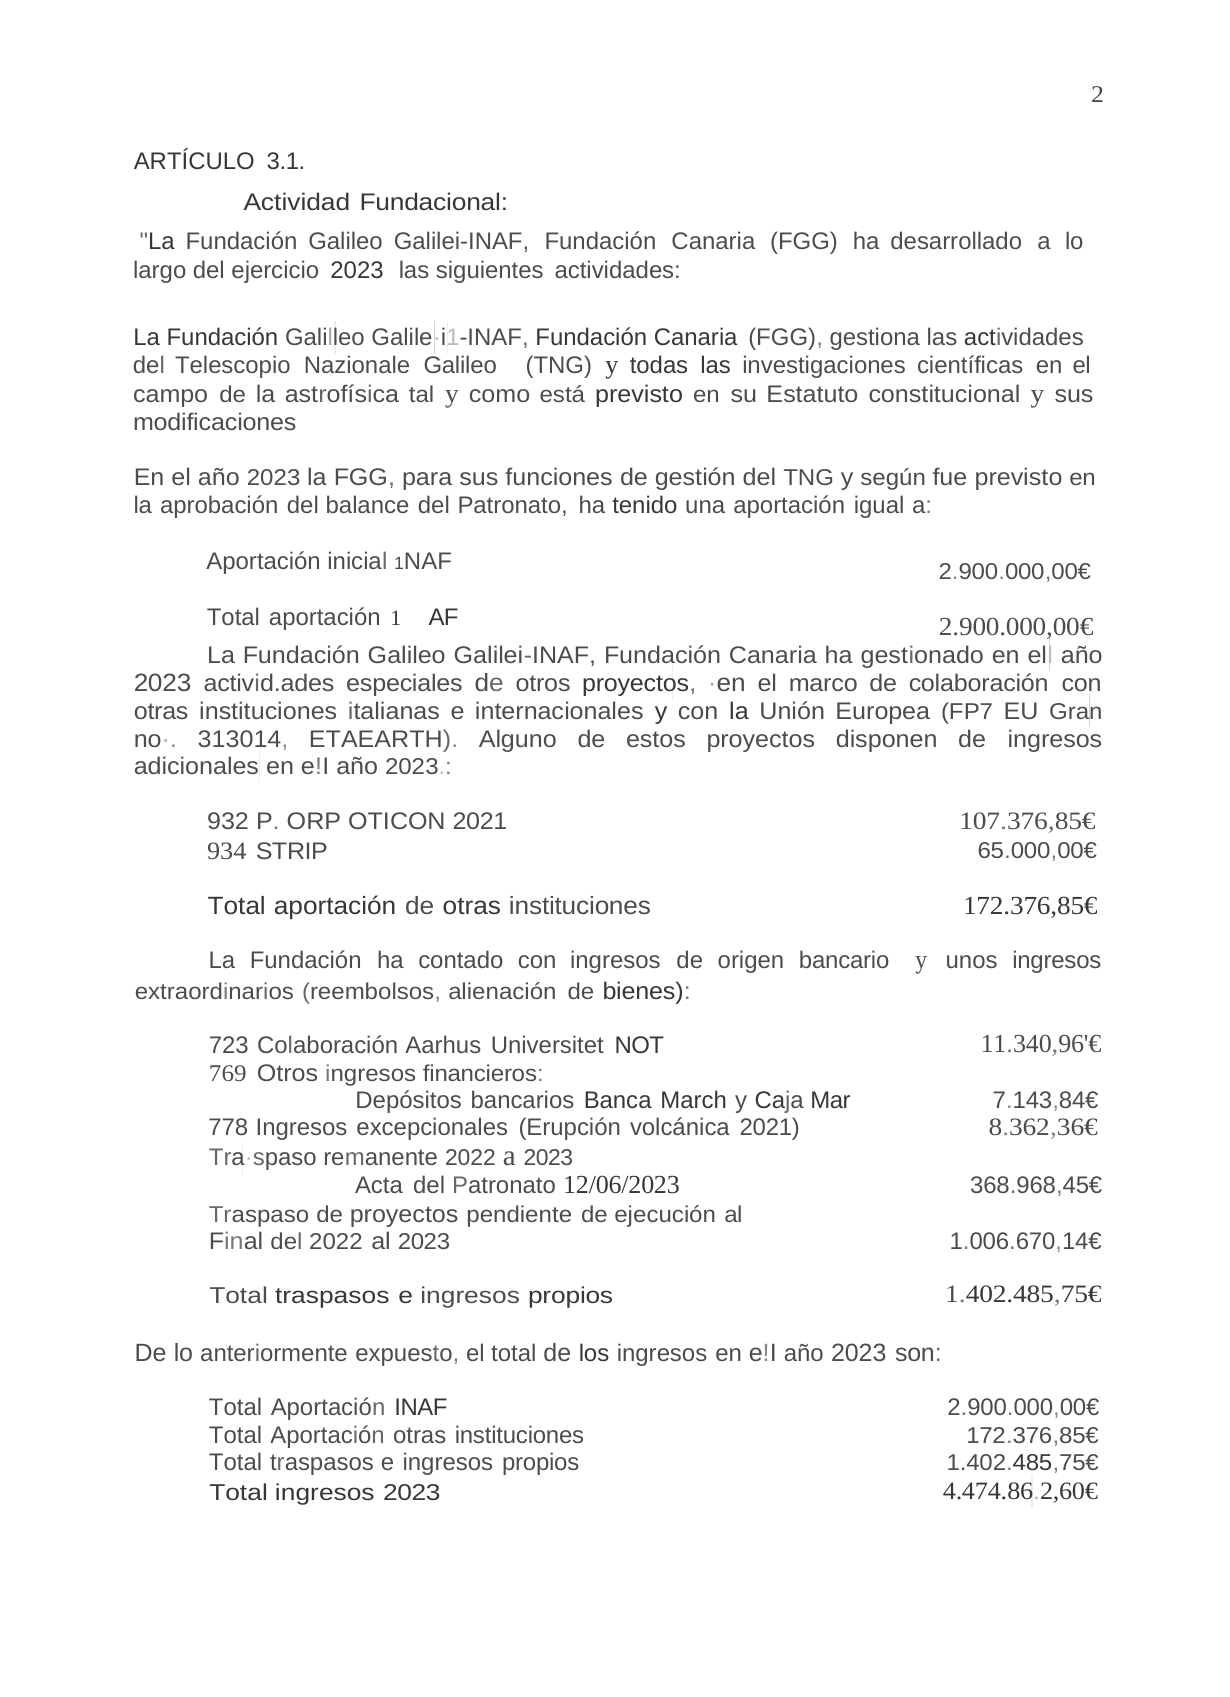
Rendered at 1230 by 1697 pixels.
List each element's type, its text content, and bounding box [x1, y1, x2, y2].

table_cell La Fundación ha contado con ingresos de origen bancario [202, 934, 908, 976]
table_cell 934 STRIP [202, 837, 908, 878]
table_header 107.376,85€ [934, 808, 1106, 837]
text En el año 2023 la FGG, para sus funciones de gestión del TNG y según fue previsto en [133, 463, 1131, 491]
table_cell 769 Otros ingresos financieros: [203, 1061, 900, 1088]
table_cell 65.000,00€ [934, 837, 1106, 878]
table_cell Total traspasos e ingresos propios [203, 1269, 900, 1310]
text La Fundación Galilleo Galile·i1-INAF, Fundación Canaria (FGG), gestiona las actividades del Telescopio Nazionale Galileo (TNG) y todas las investigaciones científicas en el [133, 325, 1102, 379]
text Actividad Fundacional: [243, 188, 1131, 215]
table_header Total Aportación INAF [204, 1395, 767, 1423]
table_cell 7.143,84€ [900, 1088, 1107, 1116]
table_cell 8.362,36€ [900, 1116, 1107, 1142]
table_cell 4.474.86.2,60€ [767, 1478, 1031, 1507]
text Aportación inicial 1NAF Total aportación 1 AF [206, 547, 468, 631]
text 2.900.000,00€ [938, 558, 1131, 584]
table_cell y [908, 934, 934, 976]
table_cell [908, 837, 934, 878]
table_cell 368.968,45€ [900, 1142, 1107, 1201]
table_cell Total traspasos e ingresos propios [204, 1450, 767, 1477]
table_cell [900, 1061, 1107, 1088]
table_cell 1.402.485,75€ [767, 1450, 1104, 1477]
table_cell 172.376,85€ [934, 878, 1106, 934]
table_cell Traspaso de proyectos pendiente de ejecución al Final del 2022 al 2023 [203, 1201, 900, 1268]
table_cell Total aportación de otras instituciones [202, 878, 908, 934]
table_header 11.340,96'€ [900, 1031, 1107, 1061]
table_header [908, 808, 934, 837]
text extraordinarios (reembolsos, alienación de bienes): [134, 977, 1131, 1004]
table_cell unos ingresos [934, 934, 1106, 976]
table_cell 4.474.86.2,60€ [1033, 1478, 1104, 1507]
table_cell 778 Ingresos excepcionales (Erupción volcánica 2021) [203, 1116, 900, 1142]
table_cell 172.376,85€ [767, 1423, 1104, 1450]
table_cell 1.402.485,75€ [900, 1269, 1107, 1310]
text La Fundación Galileo Galilei-INAF, Fundación Canaria ha gestionado en ell año 2023 activid.ades especiales de otros proyectos, ·en el marco de colaboración con otras instituciones italianas e internacionales y con la Unión Europea (FP7 EU Gran no·. 313014, ETAEARTH). Alguno de estos proyectos disponen de ingresos adicionales en e!I año 2023.: [133, 641, 1102, 780]
table_header 2.900.000,00€ [767, 1395, 1104, 1423]
table_cell 1.006.670,14€ [900, 1201, 1107, 1268]
subtitle 2.900.000,00€ [939, 611, 1131, 641]
table_header 932 P. ORP OTICON 2021 [202, 808, 908, 837]
table_cell Total Aportación otras instituciones [204, 1423, 767, 1450]
table_cell Tra·spaso remanente 2022 a 2023 Acta del Patronato 12/06/2023 [203, 1142, 900, 1201]
text De lo anteriormente expuesto, el total de los ingresos en e!I año 2023 son: [134, 1338, 1131, 1366]
table_cell Total ingresos 2023 [204, 1478, 767, 1507]
table_header 723 Colaboración Aarhus Universitet NOT [203, 1031, 900, 1061]
table_cell Depósitos bancarios Banca March y Caja Mar [203, 1088, 900, 1116]
text "La Fundación Galileo Galilei-INAF, Fundación Canaria (FGG) ha desarrollado a lo largo del ejercicio 2023 las siguientes actividades: [133, 227, 1131, 284]
text ARTÍCULO 3.1. [133, 147, 1131, 175]
text campo de la astrofísica tal y como está previsto en su Estatuto constitucional y sus modificaciones [133, 379, 1131, 436]
table_cell [908, 878, 934, 934]
text la aprobación del balance del Patronato, ha tenido una aportación igual a: [133, 491, 1131, 518]
